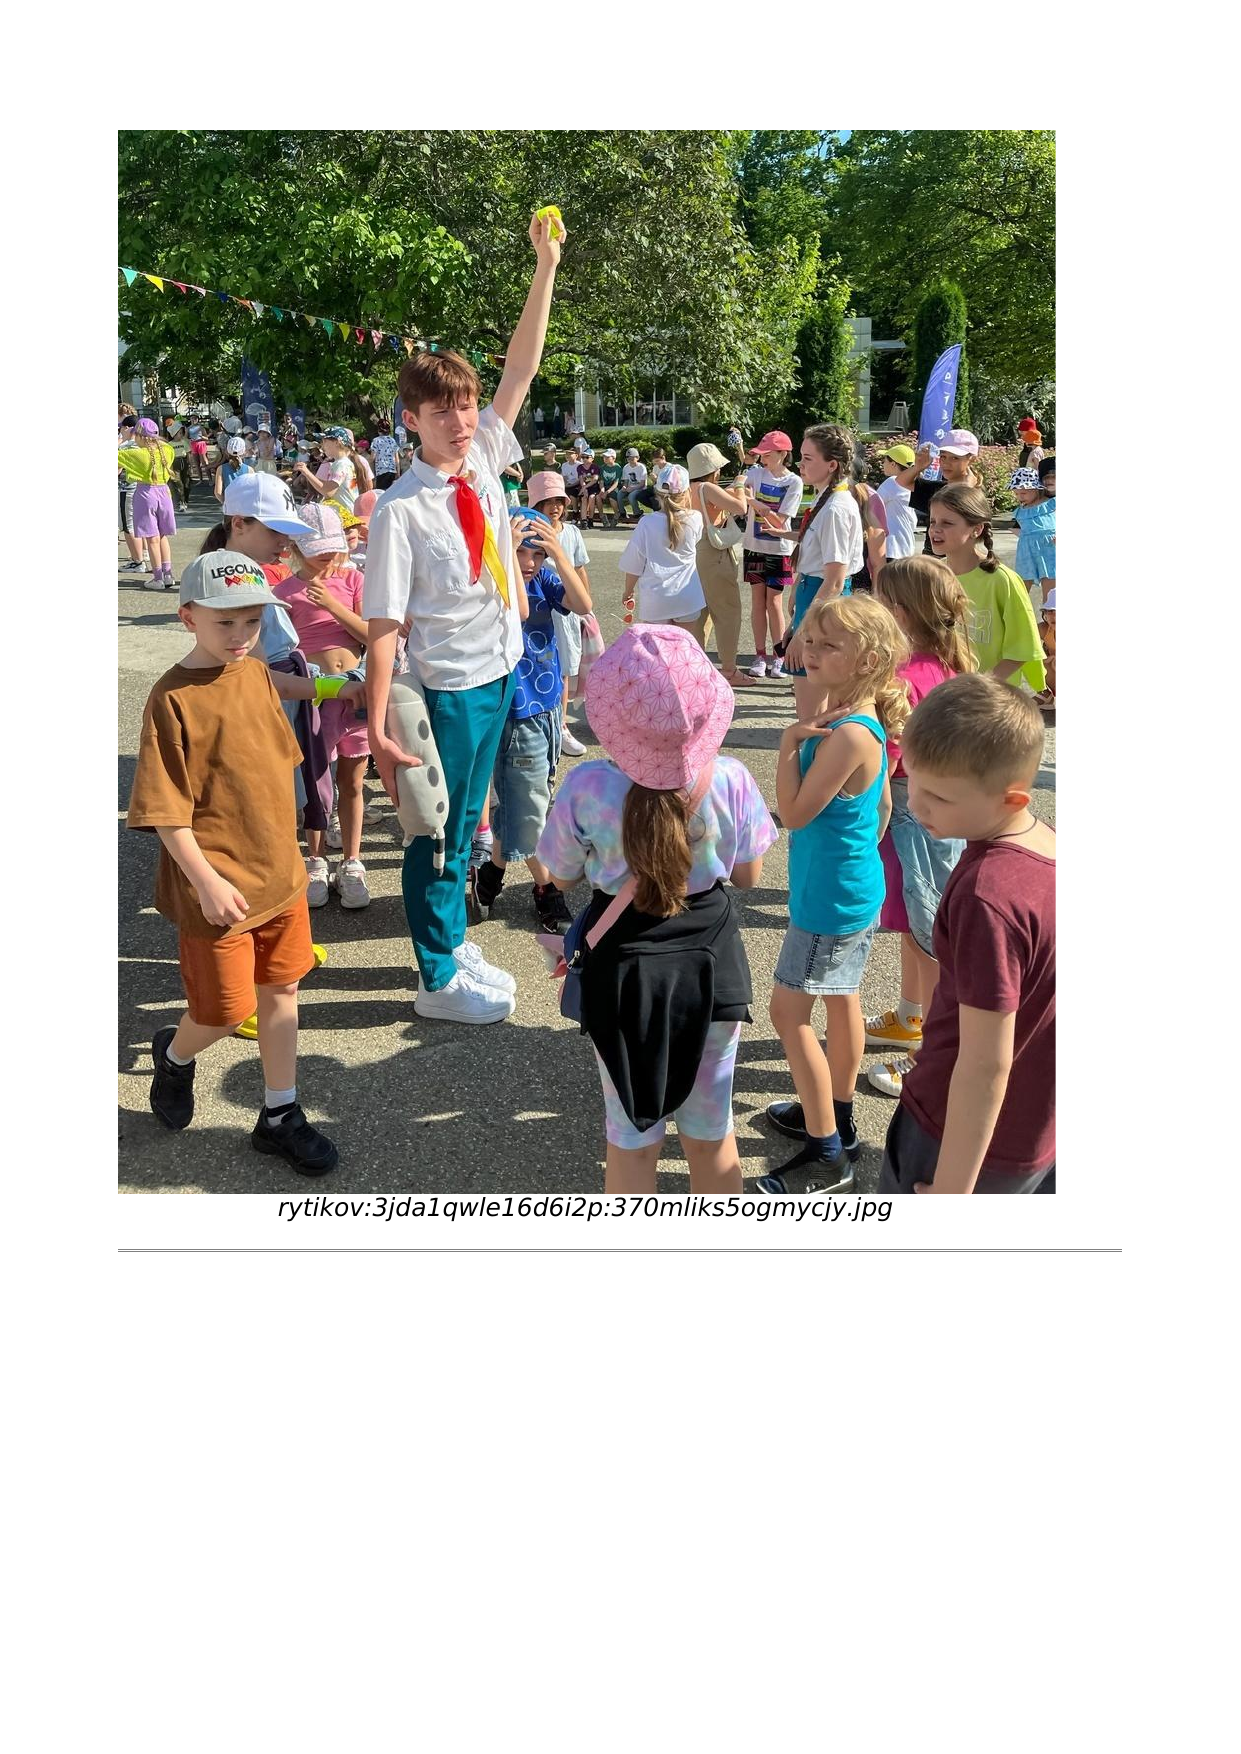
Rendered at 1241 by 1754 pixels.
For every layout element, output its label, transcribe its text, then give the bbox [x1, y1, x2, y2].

text rytikov:3jda1qwle16d6i2p:370mliks5ogmycjy.jpg [118, 1194, 1056, 1222]
picture [118, 130, 1056, 1194]
